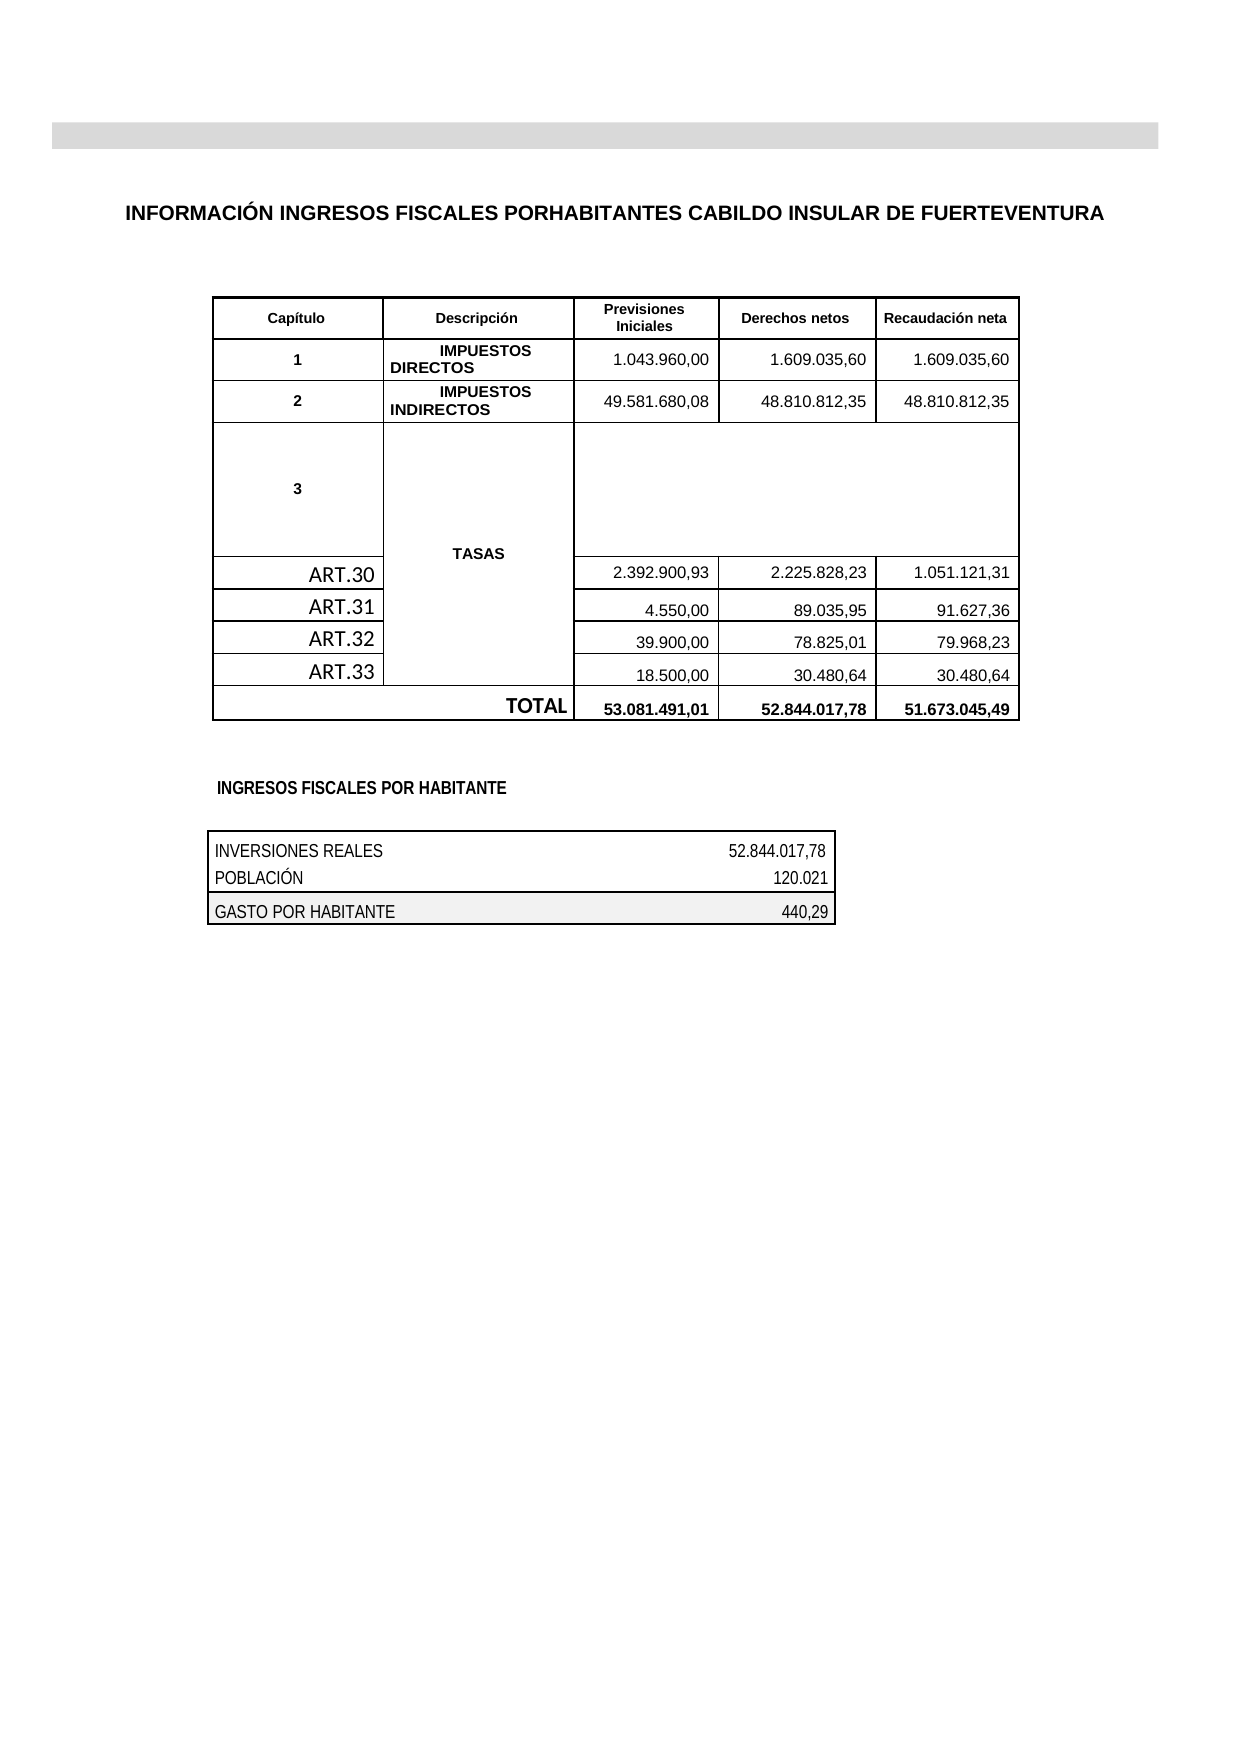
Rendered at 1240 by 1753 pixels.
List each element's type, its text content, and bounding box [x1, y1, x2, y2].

table_cell ART.31 [214, 590, 383, 620]
table_header Previsiones Iniciales [575, 299, 718, 338]
table_cell 49.581.680,08 [575, 381, 718, 421]
table_header Descripción [384, 299, 573, 338]
table_cell 440,29 [563, 893, 834, 923]
table_cell 52.844.017,78 [719, 686, 875, 719]
table_cell 79.968,23 [877, 622, 1018, 652]
table_cell TOTAL [214, 686, 573, 719]
table_cell GASTO POR HABITANTE [209, 893, 563, 923]
table_cell 30.480,64 [719, 654, 875, 685]
table_cell 39.900,00 [575, 622, 718, 652]
text INFORMACIÓN INGRESOS FISCALES PORHABITANTES CABILDO INSULAR DE FUERTEVENTURA [125, 200, 1181, 224]
table_cell 78.825,01 [719, 622, 875, 652]
table_cell 1.609.035,60 [720, 340, 875, 380]
table_cell POBLACIÓN [209, 865, 563, 891]
table_cell IMPUESTOS INDIRECTOS [384, 381, 573, 421]
table_cell 1.043.960,00 [575, 340, 718, 380]
table_cell 89.035,95 [719, 590, 875, 620]
table_cell 18.500,00 [575, 654, 718, 685]
table_cell [575, 423, 1018, 556]
table_cell TASAS [384, 423, 573, 685]
table_header 52.844.017,78 [563, 832, 834, 864]
table_cell 120.021 [563, 865, 834, 891]
table_cell ART.32 [214, 622, 383, 652]
table_cell 3 [214, 423, 383, 556]
table_header Capítulo [214, 299, 382, 338]
table_cell 91.627,36 [877, 590, 1018, 620]
table_cell 2.392.900,93 [575, 557, 718, 588]
table_cell 1 [214, 340, 383, 380]
table_cell 48.810.812,35 [720, 381, 875, 421]
table_header Derechos netos [720, 299, 875, 338]
table_cell ART.33 [214, 654, 383, 685]
table_cell 30.480,64 [877, 654, 1018, 685]
text INGRESOS FISCALES POR HABITANTE [217, 777, 1181, 798]
table_cell 1.051.121,31 [877, 557, 1018, 588]
table_cell 48.810.812,35 [877, 381, 1018, 421]
table_cell 2 [214, 381, 383, 421]
table_cell 51.673.045,49 [877, 686, 1018, 719]
table_cell 53.081.491,01 [575, 686, 718, 719]
table_cell 2.225.828,23 [719, 557, 875, 588]
table_cell 1.609.035,60 [877, 340, 1018, 380]
table_cell 4.550,00 [575, 590, 718, 620]
table_cell ART.30 [214, 557, 383, 588]
table_header Recaudación neta [877, 299, 1018, 338]
table_cell IMPUESTOS DIRECTOS [384, 340, 573, 380]
table_header INVERSIONES REALES [209, 832, 563, 864]
